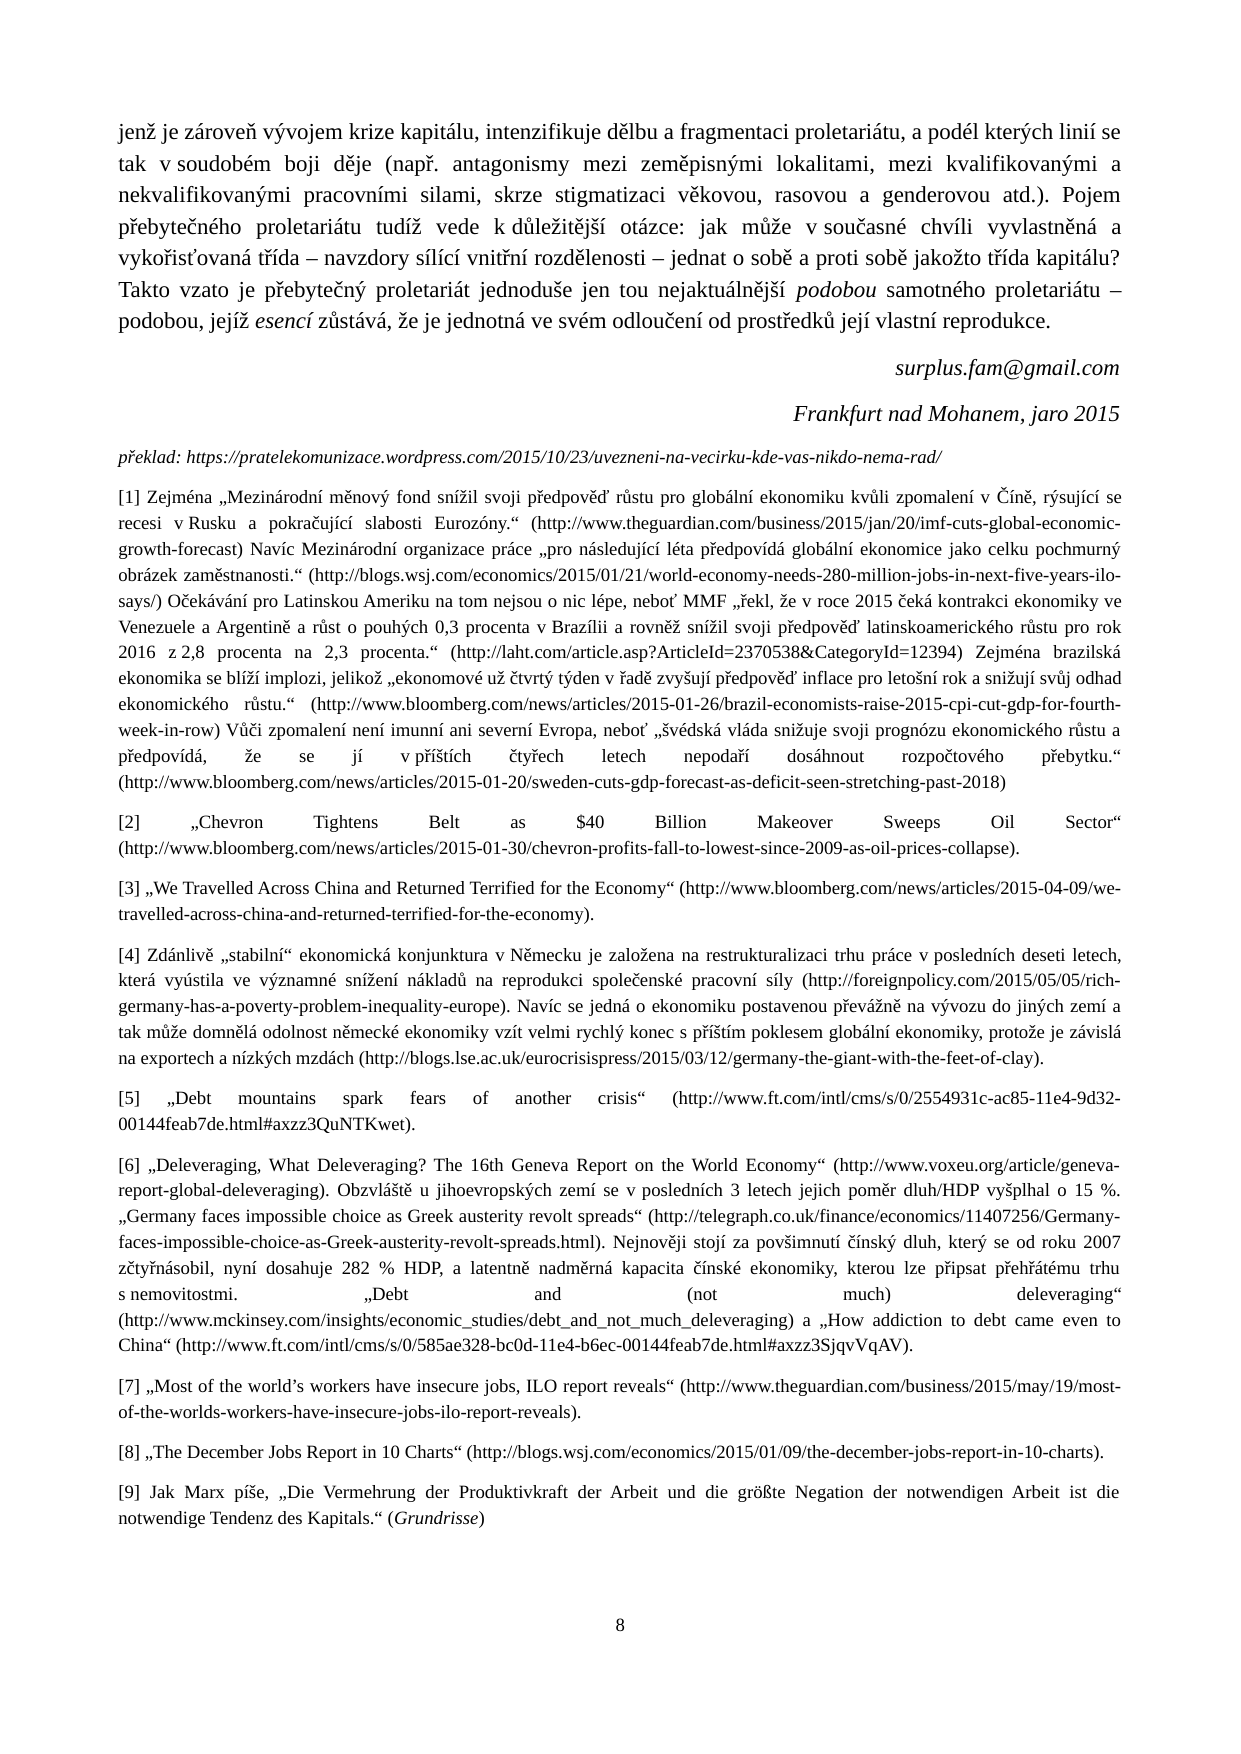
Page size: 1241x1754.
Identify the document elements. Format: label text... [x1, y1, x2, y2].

text [1] Zejména „Mezinárodní měnový fond snížil svoji předpověď růstu pro globální ekonomiku kvůli zpomalení v Číně, rýsující se recesi v Rusku a pokračující slabosti Eurozóny.“ (http://www.theguardian.com/business/2015/jan/20/imf-cuts-global-economic-growth-forecast) Navíc Mezinárodní organizace práce „pro následující léta předpovídá globální ekonomice jako celku pochmurný obrázek zaměstnanosti.“ (http://blogs.wsj.com/economics/2015/01/21/world-economy-needs-280-million-jobs-in-next-five-years-ilo-says/) Očekávání pro Latinskou Ameriku na tom nejsou o nic lépe, neboť MMF „řekl, že v roce 2015 čeká kontrakci ekonomiky ve Venezuele a Argentině a růst o pouhých 0,3 procenta v Brazílii a rovněž snížil svoji předpověď latinskoamerického růstu pro rok 2016 z 2,8 procenta na 2,3 procenta.“ (http://laht.com/article.asp?ArticleId=2370538&CategoryId=12394) Zejména brazilská ekonomika se blíží implozi, jelikož „ekonomové už čtvrtý týden v řadě zvyšují předpověď inflace pro letošní rok a snižují svůj odhad ekonomického růstu.“ (http://www.bloomberg.com/news/articles/2015-01-26/brazil-economists-raise-2015-cpi-cut-gdp-for-fourth-week-in-row) Vůči zpomalení není imunní ani severní Evropa, neboť „švédská vláda snižuje svoji prognózu ekonomického růstu a předpovídá, že se jí v příštích čtyřech letech nepodaří dosáhnout rozpočtového přebytku.“ (http://www.bloomberg.com/news/articles/2015-01-20/sweden-cuts-gdp-forecast-as-deficit-seen-stretching-past-2018) [118, 486, 1122, 792]
text surplus.fam@gmail.com [118, 354, 1122, 380]
text [9] Jak Marx píše, „Die Vermehrung der Produktivkraft der Arbeit und die größte Negation der notwendigen Arbeit ist die notwendige Tendenz des Kapitals.“ (Grundrisse) [118, 1481, 1122, 1529]
text jenž je zároveň vývojem krize kapitálu, intenzifikuje dělbu a fragmentaci proletariátu, a podél kterých linií se tak v soudobém boji děje (např. antagonismy mezi zeměpisnými lokalitami, mezi kvalifikovanými a nekvalifikovanými pracovními silami, skrze stigmatizaci věkovou, rasovou a genderovou atd.). Pojem přebytečného proletariátu tudíž vede k důležitější otázce: jak může v současné chvíli vyvlastněná a vykořisťovaná třída – navzdory sílící vnitřní rozdělenosti – jednat o sobě a proti sobě jakožto třída kapitálu? Takto vzato je přebytečný proletariát jednoduše jen tou nejaktuálnější podobou samotného proletariátu – podobou, jejíž esencí zůstává, že je jednotná ve svém odloučení od prostředků její vlastní reprodukce. [118, 118, 1122, 334]
text [8] „The December Jobs Report in 10 Charts“ (http://blogs.wsj.com/economics/2015/01/09/the-december-jobs-report-in-10-charts). [118, 1441, 1122, 1462]
text [5] „Debt mountains spark fears of another crisis“ (http://www.ft.com/intl/cms/s/0/2554931c-ac85-11e4-9d32-00144feab7de.html#axzz3QuNTKwet). [118, 1087, 1122, 1134]
text [4] Zdánlivě „stabilní“ ekonomická konjunktura v Německu je založena na restrukturalizaci trhu práce v posledních deseti letech, která vyústila ve významné snížení nákladů na reprodukci společenské pracovní síly (http://foreignpolicy.com/2015/05/05/rich-germany-has-a-poverty-problem-inequality-europe). Navíc se jedná o ekonomiku postavenou převážně na vývozu do jiných zemí a tak může domnělá odolnost německé ekonomiky vzít velmi rychlý konec s příštím poklesem globální ekonomiky, protože je závislá na exportech a nízkých mzdách (http://blogs.lse.ac.uk/eurocrisispress/2015/03/12/germany-the-giant-with-the-feet-of-clay). [118, 943, 1122, 1068]
text Frankfurt nad Mohanem, jaro 2015 [118, 400, 1122, 426]
text [7] „Most of the world’s workers have insecure jobs, ILO report reveals“ (http://www.theguardian.com/business/2015/may/19/most-of-the-worlds-workers-have-insecure-jobs-ilo-report-reveals). [118, 1375, 1122, 1422]
text [2] „Chevron Tightens Belt as $40 Billion Makeover Sweeps Oil Sector“ (http://www.bloomberg.com/news/articles/2015-01-30/chevron-profits-fall-to-lowest-since-2009-as-oil-prices-collapse). [118, 811, 1122, 858]
text [3] „We Travelled Across China and Returned Terrified for the Economy“ (http://www.bloomberg.com/news/articles/2015-04-09/we-travelled-across-china-and-returned-terrified-for-the-economy). [118, 877, 1122, 924]
text [6] „Deleveraging, What Deleveraging? The 16th Geneva Report on the World Economy“ (http://www.voxeu.org/article/geneva-report-global-deleveraging). Obzvláště u jihoevropských zemí se v posledních 3 letech jejich poměr dluh/HDP vyšplhal o 15 %. „Germany faces impossible choice as Greek austerity revolt spreads“ (http://telegraph.co.uk/finance/economics/11407256/Germany-faces-impossible-choice-as-Greek-austerity-revolt-spreads.html). Nejnověji stojí za povšimnutí čínský dluh, který se od roku 2007 zčtyřnásobil, nyní dosahuje 282 % HDP, a latentně nadměrná kapacita čínské ekonomiky, kterou lze připsat přehřátému trhu s nemovitostmi. „Debt and (not much) deleveraging“ (http://www.mckinsey.com/insights/economic_studies/debt_and_not_much_deleveraging) a „How addiction to debt came even to China“ (http://www.ft.com/intl/cms/s/0/585ae328-bc0d-11e4-b6ec-00144feab7de.html#axzz3SjqvVqAV). [118, 1153, 1122, 1356]
text překlad: https://pratelekomunizace.wordpress.com/2015/10/23/uvezneni-na-vecirku-kde-vas-nikdo-nema-rad/ [118, 446, 1122, 467]
